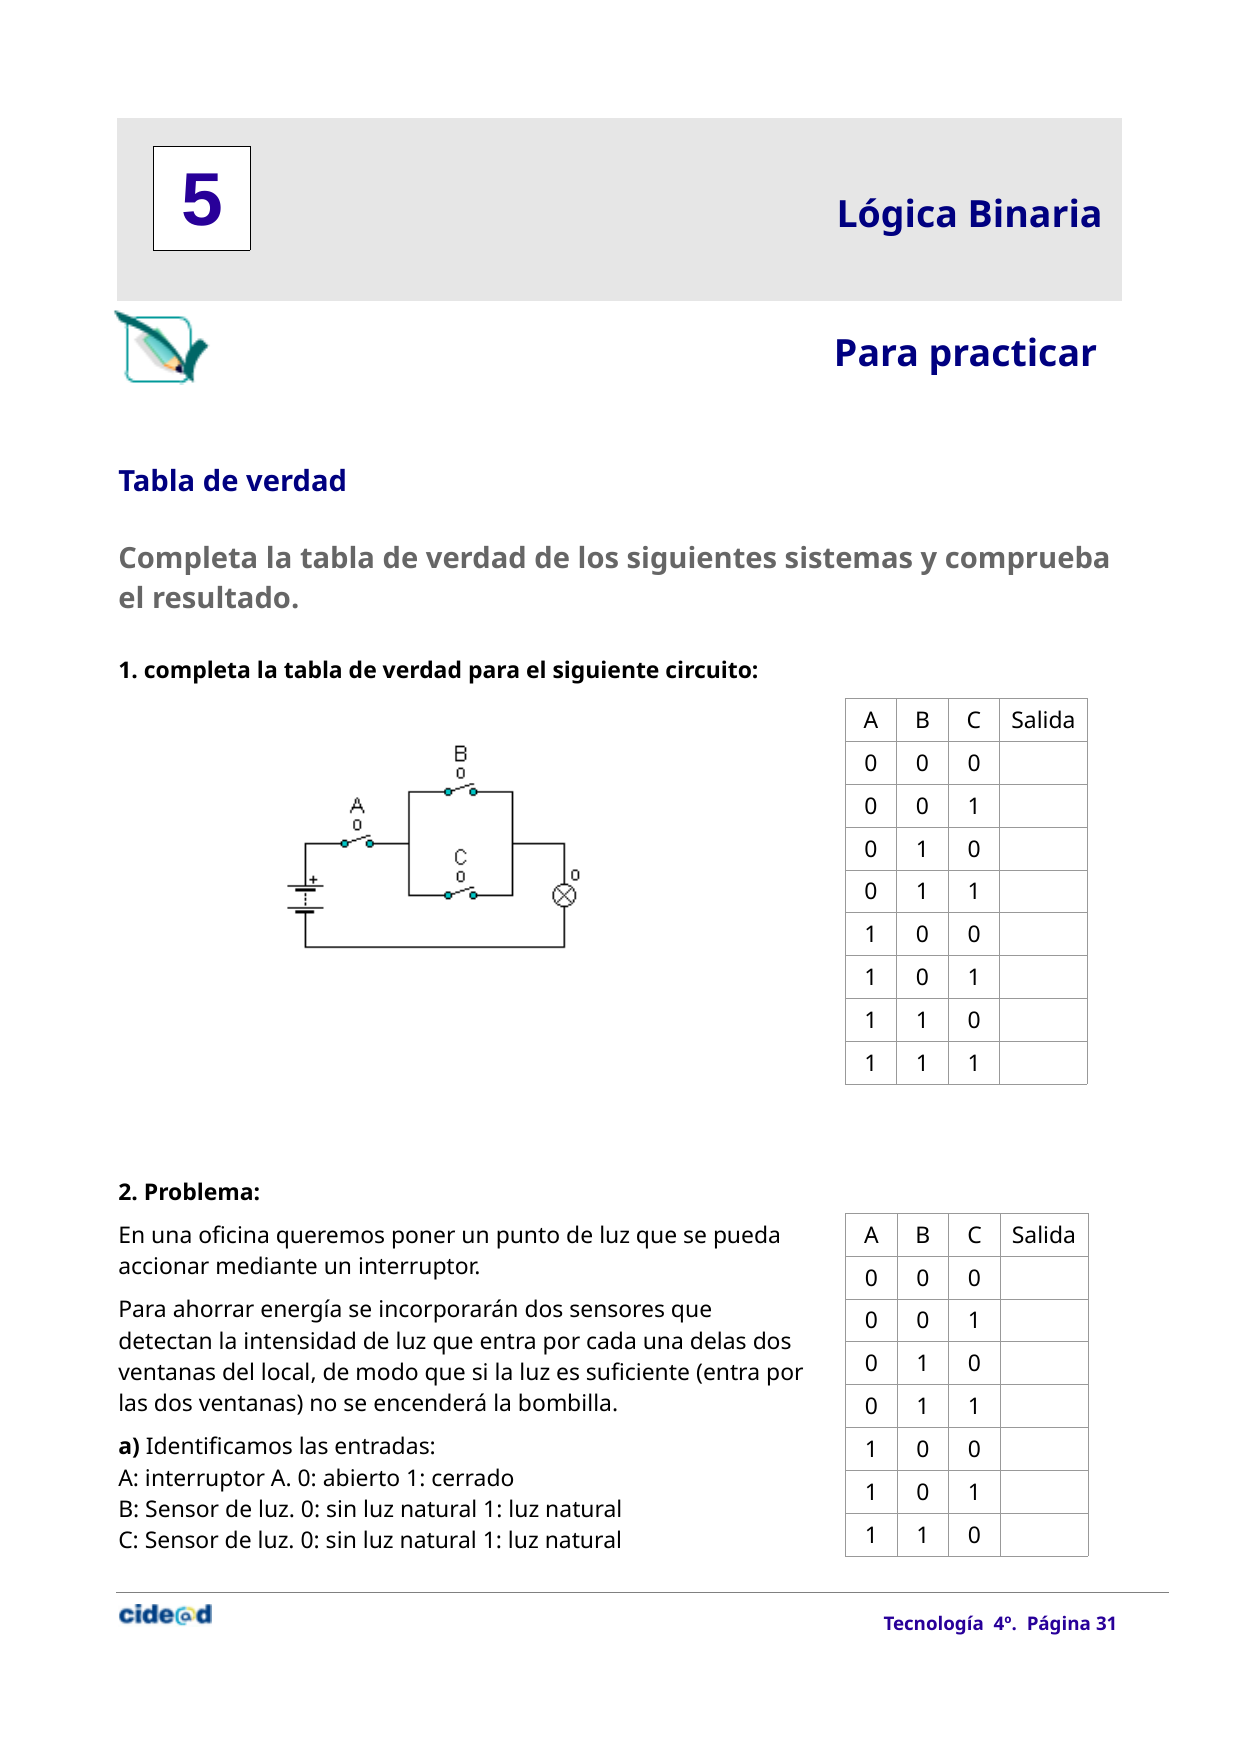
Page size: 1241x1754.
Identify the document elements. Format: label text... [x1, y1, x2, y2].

subtitle 1. completa la tabla de verdad para el siguiente circuito: [118, 654, 1122, 686]
table_header Salida [1001, 1214, 1088, 1256]
table_cell 1 [949, 871, 999, 912]
table_cell 0 [897, 956, 948, 998]
table_cell 1 [898, 1385, 948, 1427]
table_cell 0 [846, 1300, 897, 1341]
table_cell 1 [949, 1385, 1000, 1427]
table_cell 0 [898, 1471, 948, 1513]
table_cell [1000, 828, 1087, 869]
table_cell 1 [949, 1471, 1000, 1513]
table_header B [898, 1214, 948, 1256]
table_header C [949, 699, 999, 741]
picture [118, 1604, 212, 1627]
table_cell 0 [846, 828, 896, 869]
table_header A [846, 699, 896, 741]
table_cell 0 [846, 871, 896, 912]
table_cell 0 [949, 1257, 1000, 1299]
table_cell 1 [897, 871, 948, 912]
table_cell 0 [897, 742, 948, 784]
table_cell 1 [846, 1514, 897, 1556]
table_header Salida [1000, 699, 1087, 741]
table_cell [1000, 956, 1087, 998]
table_cell 0 [897, 913, 948, 955]
table_cell [1001, 1257, 1088, 1299]
table_cell [1000, 785, 1087, 827]
table_cell 1 [846, 1042, 896, 1083]
table_cell 0 [949, 1514, 1000, 1556]
table_cell 0 [949, 828, 999, 869]
table_cell [1001, 1300, 1088, 1341]
table_cell 0 [846, 1385, 897, 1427]
table_cell [1001, 1428, 1088, 1470]
table_cell [1001, 1342, 1088, 1384]
title Para practicar [212, 326, 1122, 377]
table_cell 0 [898, 1257, 948, 1299]
table_cell 1 [949, 956, 999, 998]
table_cell 1 [897, 828, 948, 869]
table_cell [1001, 1514, 1088, 1556]
table_header B [897, 699, 948, 741]
table_cell 0 [949, 913, 999, 955]
table_cell 0 [846, 742, 896, 784]
picture [113, 309, 212, 385]
table_cell [1001, 1385, 1088, 1427]
table_cell 1 [949, 1300, 1000, 1341]
table_cell 1 [898, 1342, 948, 1384]
table_header En una oficina queremos poner un punto de luz que se pueda accionar mediante un interruptor. Para ahorrar energía se incorporarán dos sensores que detectan la intensidad de luz que entra por cada una delas dos ventanas del local, de modo que si la luz es suficiente (entra por las dos ventanas) no se encenderá la bombilla. a) Identificamos las entradas: A: interruptor A. 0: abierto 1: cerrado B: Sensor de luz. 0: sin luz natural 1: luz natural C: Sensor de luz. 0: sin luz natural 1: luz natural [118, 1213, 810, 1561]
table_cell 1 [897, 1042, 948, 1083]
table_cell [1000, 913, 1087, 955]
picture [272, 735, 603, 967]
table_cell 1 [846, 1428, 897, 1470]
table_cell 0 [898, 1428, 948, 1470]
table_cell 1 [846, 956, 896, 998]
table_cell 1 [949, 1042, 999, 1083]
table_header A [846, 1214, 897, 1256]
table_cell [1000, 742, 1087, 784]
table_header [810, 1213, 1123, 1561]
subtitle Tabla de verdad [118, 460, 1122, 500]
table_cell 1 [846, 999, 896, 1041]
table_cell 1 [897, 999, 948, 1041]
table_cell 1 [949, 785, 999, 827]
table_cell [1000, 871, 1087, 912]
table_cell 0 [846, 1257, 897, 1299]
table_cell 1 [898, 1514, 948, 1556]
table_cell 0 [846, 785, 896, 827]
table_cell 0 [949, 1342, 1000, 1384]
table_cell [1000, 1042, 1087, 1083]
table_cell [1000, 999, 1087, 1041]
table_cell 0 [949, 1428, 1000, 1470]
table_cell 0 [898, 1300, 948, 1341]
table_cell [1001, 1471, 1088, 1513]
table_header [810, 698, 1122, 1127]
table_header C [949, 1214, 1000, 1256]
subtitle Completa la tabla de verdad de los siguientes sistemas y comprueba el resultado. [118, 538, 1122, 617]
table_cell 1 [846, 913, 896, 955]
table_cell 0 [897, 785, 948, 827]
table_cell 0 [949, 999, 999, 1041]
table_header [118, 698, 810, 1127]
table_cell 1 [846, 1471, 897, 1513]
table_cell 0 [846, 1342, 897, 1384]
table_cell 0 [949, 742, 999, 784]
text 2. Problema: [118, 1176, 1122, 1207]
